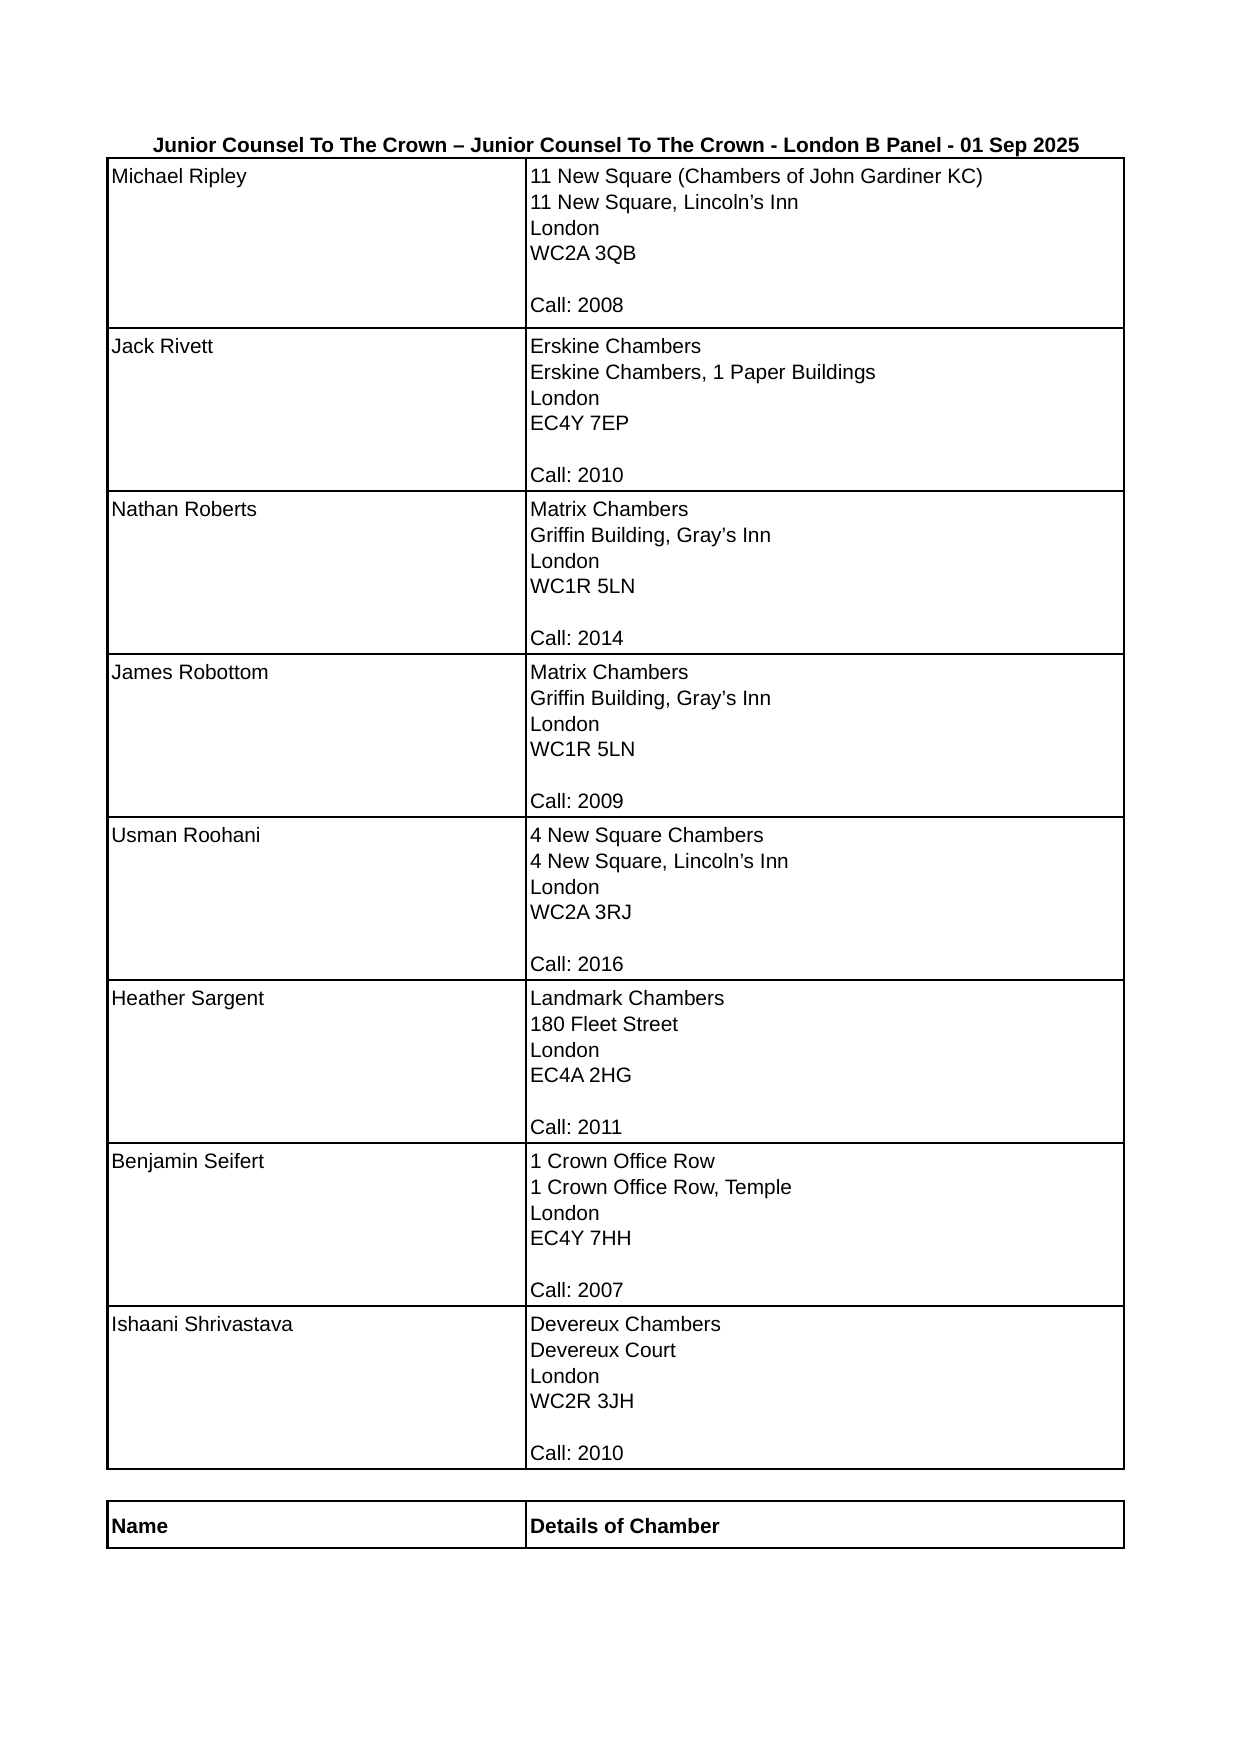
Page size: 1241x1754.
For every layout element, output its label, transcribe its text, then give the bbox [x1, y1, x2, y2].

table_cell 4 New Square Chambers 4 New Square, Lincoln’s Inn London WC2A 3RJ Call: 2016 [527, 818, 1123, 979]
table_cell Ishaani Shrivastava [109, 1307, 525, 1468]
table_cell Jack Rivett [109, 329, 525, 490]
table_cell Usman Roohani [109, 818, 525, 979]
table_header Details of Chamber [527, 1502, 1123, 1547]
table_cell Nathan Roberts [109, 492, 525, 653]
table_header Name [109, 1502, 525, 1547]
table_cell Landmark Chambers 180 Fleet Street London EC4A 2HG Call: 2011 [527, 981, 1123, 1142]
table_cell Heather Sargent [109, 981, 525, 1142]
table_cell Matrix Chambers Griffin Building, Gray’s Inn London WC1R 5LN Call: 2009 [527, 655, 1123, 816]
table_cell 1 Crown Office Row 1 Crown Office Row, Temple London EC4Y 7HH Call: 2007 [527, 1144, 1123, 1305]
table_cell Devereux Chambers Devereux Court London WC2R 3JH Call: 2010 [527, 1307, 1123, 1468]
table_cell Matrix Chambers Griffin Building, Gray’s Inn London WC1R 5LN Call: 2014 [527, 492, 1123, 653]
table_cell Michael Ripley [109, 159, 525, 327]
table_cell Erskine Chambers Erskine Chambers, 1 Paper Buildings London EC4Y 7EP Call: 2010 [527, 329, 1123, 490]
table_cell James Robottom [109, 655, 525, 816]
table_cell 11 New Square (Chambers of John Gardiner KC) 11 New Square, Lincoln’s Inn London WC2A 3QB Call: 2008 [527, 159, 1123, 327]
table_cell Benjamin Seifert [109, 1144, 525, 1305]
